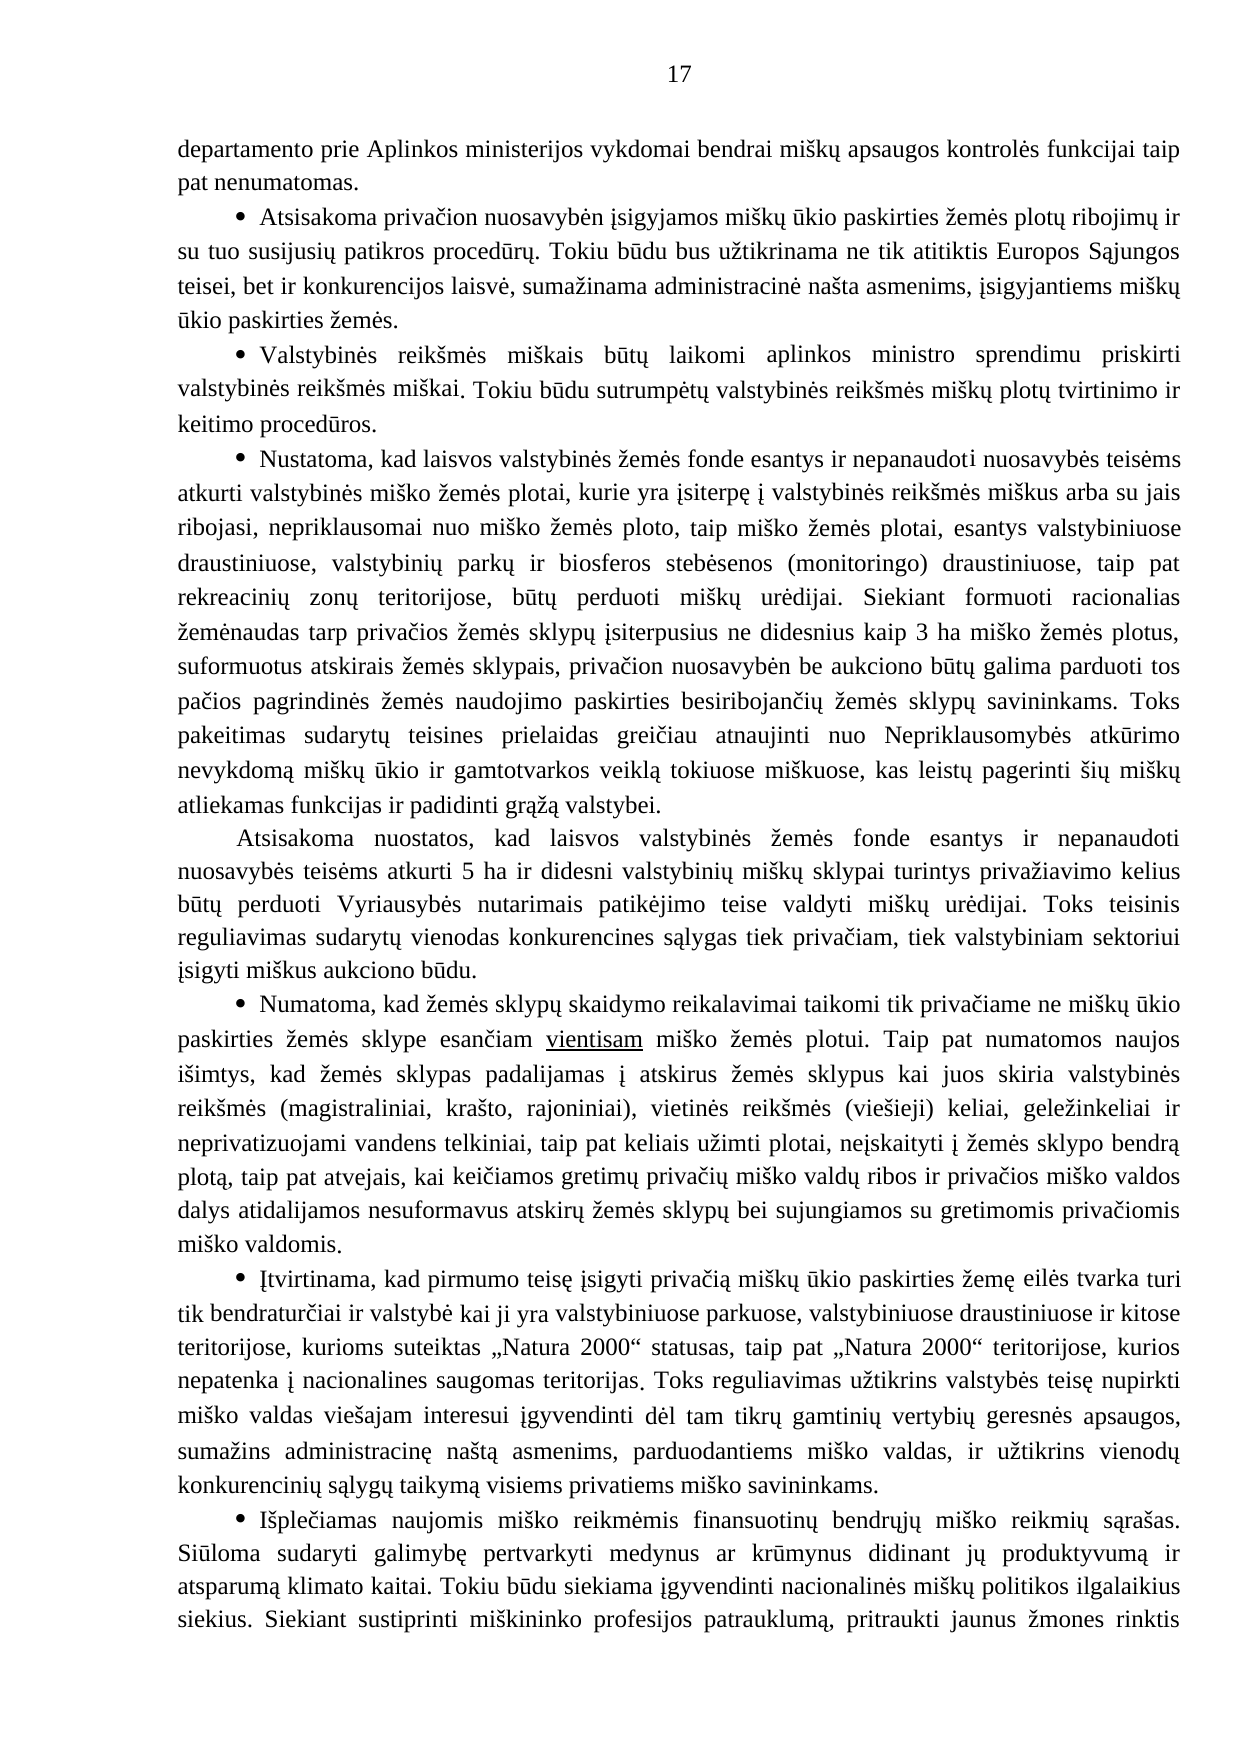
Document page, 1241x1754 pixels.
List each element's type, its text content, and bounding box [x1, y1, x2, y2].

text Įtvirtinama, kad pirmumo teisę įsigyti privačią miškų ūkio paskirties žemę eilės tvarka turi tik bendraturčiai ir valstybė kai ji yra valstybiniuose parkuose, valstybiniuose draustiniuose ir kitose teritorijose, kurioms suteiktas „Natura 2000“ statusas, taip pat „Natura 2000“ teritorijose, kurios nepatenka į nacionalines saugomas teritorijas. Toks reguliavimas užtikrins valstybės teisę nupirkti miško valdas viešajam interesui įgyvendinti dėl tam tikrų gamtinių vertybių geresnės apsaugos, sumažins administracinę naštą asmenims, parduodantiems miško valdas, ir užtikrins vienodų konkurencinių sąlygų taikymą visiems privatiems miško savininkams. [177, 1263, 1181, 1499]
text Atsisakoma nuostatos, kad laisvos valstybinės žemės fonde esantys ir nepanaudoti nuosavybės teisėms atkurti 5 ha ir didesni valstybinių miškų sklypai turintys privažiavimo kelius būtų perduoti Vyriausybės nutarimais patikėjimo teise valdyti miškų urėdijai. Toks teisinis reguliavimas sudarytų vienodas konkurencines sąlygas tiek privačiam, tiek valstybiniam sektoriui įsigyti miškus aukciono būdu. [177, 823, 1181, 984]
text Išplečiamas naujomis miško reikmėmis finansuotinų bendrųjų miško reikmių sąrašas. Siūloma sudaryti galimybę pertvarkyti medynus ar krūmynus didinant jų produktyvumą ir atsparumą klimato kaitai. Tokiu būdu siekiama įgyvendinti nacionalinės miškų politikos ilgalaikius siekius. Siekiant sustiprinti miškininko profesijos patrauklumą, pritraukti jaunus žmones rinktis [177, 1504, 1181, 1633]
text Nustatoma, kad laisvos valstybinės žemės fonde esantys ir nepanaudoti nuosavybės teisėms atkurti valstybinės miško žemės plotai, kurie yra įsiterpę į valstybinės reikšmės miškus arba su jais ribojasi, nepriklausomai nuo miško žemės ploto, taip miško žemės plotai, esantys valstybiniuose draustiniuose, valstybinių parkų ir biosferos stebėsenos (monitoringo) draustiniuose, taip pat rekreacinių zonų teritorijose, būtų perduoti miškų urėdijai. Siekiant formuoti racionalias žemėnaudas tarp privačios žemės sklypų įsiterpusius ne didesnius kaip 3 ha miško žemės plotus, suformuotus atskirais žemės sklypais, privačion nuosavybėn be aukciono būtų galima parduoti tos pačios pagrindinės žemės naudojimo paskirties besiribojančių žemės sklypų savininkams. Toks pakeitimas sudarytų teisines prielaidas greičiau atnaujinti nuo Nepriklausomybės atkūrimo nevykdomą miškų ūkio ir gamtotvarkos veiklą tokiuose miškuose, kas leistų pagerinti šių miškų atliekamas funkcijas ir padidinti grąžą valstybei. [177, 443, 1181, 818]
text Numatoma, kad žemės sklypų skaidymo reikalavimai taikomi tik privačiame ne miškų ūkio paskirties žemės sklype esančiam vientisam miško žemės plotui. Taip pat numatomos naujos išimtys, kad žemės sklypas padalijamas į atskirus žemės sklypus kai juos skiria valstybinės reikšmės (magistraliniai, krašto, rajoniniai), vietinės reikšmės (viešieji) keliai, geležinkeliai ir neprivatizuojami vandens telkiniai, taip pat keliais užimti plotai, neįskaityti į žemės sklypo bendrą plotą, taip pat atvejais, kai keičiamos gretimų privačių miško valdų ribos ir privačios miško valdos dalys atidalijamos nesuformavus atskirų žemės sklypų bei sujungiamos su gretimomis privačiomis miško valdomis. [177, 988, 1181, 1259]
text Valstybinės reikšmės miškais būtų laikomi aplinkos ministro sprendimu priskirti valstybinės reikšmės miškai. Tokiu būdu sutrumpėtų valstybinės reikšmės miškų plotų tvirtinimo ir keitimo procedūros. [177, 339, 1181, 438]
text Atsisakoma privačion nuosavybėn įsigyjamos miškų ūkio paskirties žemės plotų ribojimų ir su tuo susijusių patikros procedūrų. Tokiu būdu bus užtikrinama ne tik atitiktis Europos Sąjungos teisei, bet ir konkurencijos laisvė, sumažinama administracinė našta asmenims, įsigyjantiems miškų ūkio paskirties žemės. [177, 201, 1181, 334]
text departamento prie Aplinkos ministerijos vykdomai bendrai miškų apsaugos kontrolės funkcijai taip pat nenumatomas. [177, 134, 1181, 196]
